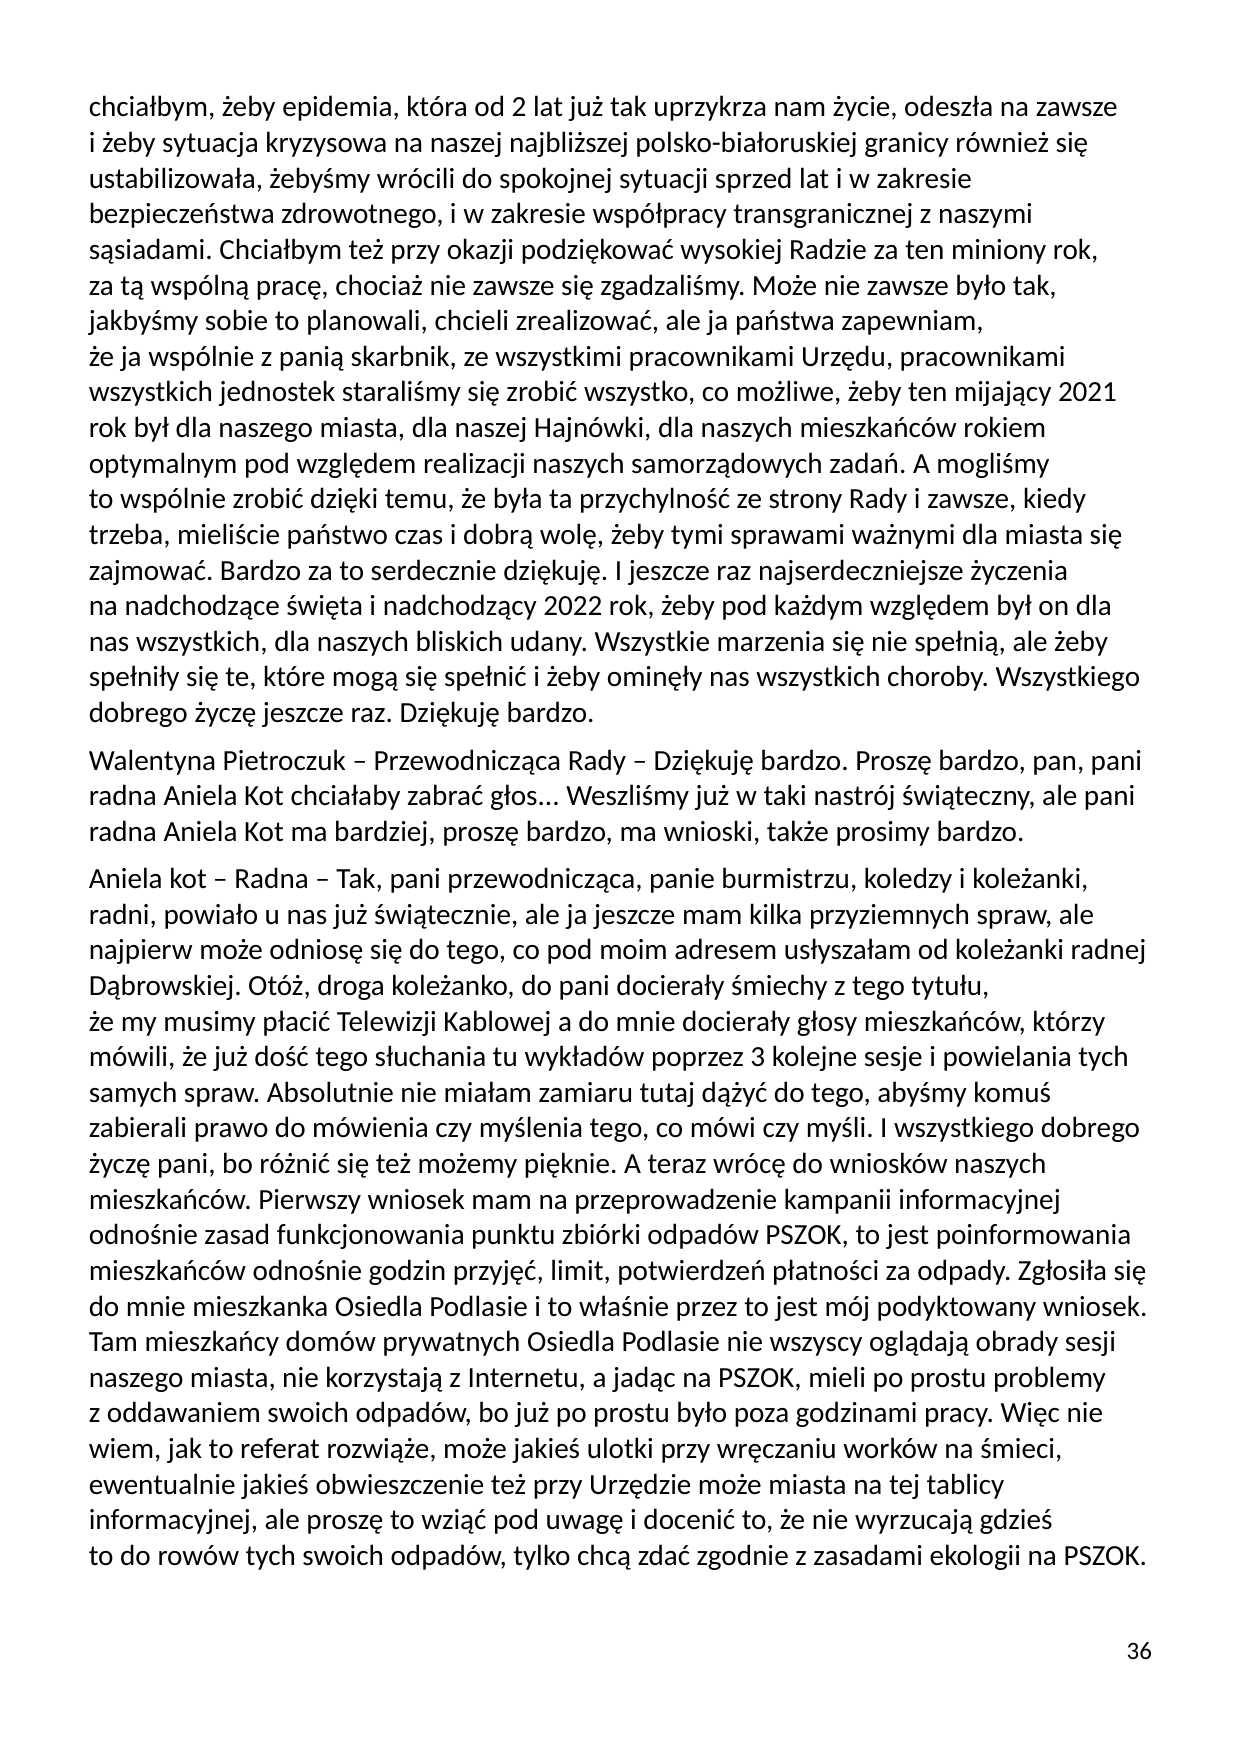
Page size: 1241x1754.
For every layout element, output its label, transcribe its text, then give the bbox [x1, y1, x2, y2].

text Aniela kot – Radna – Tak, pani przewodnicząca, panie burmistrzu, koledzy i koleżanki, radni, powiało u nas już świątecznie, ale ja jeszcze mam kilka przyziemnych spraw, ale najpierw może odniosę się do tego, co pod moim adresem usłyszałam od koleżanki radnej Dąbrowskiej. Otóż, droga koleżanko, do pani docierały śmiechy z tego tytułu, że my musimy płacić Telewizji Kablowej a do mnie docierały głosy mieszkańców, którzy mówili, że już dość tego słuchania tu wykładów poprzez 3 kolejne sesje i powielania tych samych spraw. Absolutnie nie miałam zamiaru tutaj dążyć do tego, abyśmy komuś zabierali prawo do mówienia czy myślenia tego, co mówi czy myśli. I wszystkiego dobrego życzę pani, bo różnić się też możemy pięknie. A teraz wrócę do wniosków naszych mieszkańców. Pierwszy wniosek mam na przeprowadzenie kampanii informacyjnej odnośnie zasad funkcjonowania punktu zbiórki odpadów PSZOK, to jest poinformowania mieszkańców odnośnie godzin przyjęć, limit, potwierdzeń płatności za odpady. Zgłosiła się do mnie mieszkanka Osiedla Podlasie i to właśnie przez to jest mój podyktowany wniosek. Tam mieszkańcy domów prywatnych Osiedla Podlasie nie wszyscy oglądają obrady sesji naszego miasta, nie korzystają z Internetu, a jadąc na PSZOK, mieli po prostu problemy z oddawaniem swoich odpadów, bo już po prostu było poza godzinami pracy. Więc nie wiem, jak to referat rozwiąże, może jakieś ulotki przy wręczaniu worków na śmieci, ewentualnie jakieś obwieszczenie też przy Urzędzie może miasta na tej tablicy informacyjnej, ale proszę to wziąć pod uwagę i docenić to, że nie wyrzucają gdzieś to do rowów tych swoich odpadów, tylko chcą zdać zgodnie z zasadami ekologii na PSZOK. [88, 860, 1152, 1573]
text chciałbym, żeby epidemia, która od 2 lat już tak uprzykrza nam życie, odeszła na zawsze i żeby sytuacja kryzysowa na naszej najbliższej polsko-białoruskiej granicy również się ustabilizowała, żebyśmy wrócili do spokojnej sytuacji sprzed lat i w zakresie bezpieczeństwa zdrowotnego, i w zakresie współpracy transgranicznej z naszymi sąsiadami. Chciałbym też przy okazji podziękować wysokiej Radzie za ten miniony rok, za tą wspólną pracę, chociaż nie zawsze się zgadzaliśmy. Może nie zawsze było tak, jakbyśmy sobie to planowali, chcieli zrealizować, ale ja państwa zapewniam, że ja wspólnie z panią skarbnik, ze wszystkimi pracownikami Urzędu, pracownikami wszystkich jednostek staraliśmy się zrobić wszystko, co możliwe, żeby ten mijający 2021 rok był dla naszego miasta, dla naszej Hajnówki, dla naszych mieszkańców rokiem optymalnym pod względem realizacji naszych samorządowych zadań. A mogliśmy to wspólnie zrobić dzięki temu, że była ta przychylność ze strony Rady i zawsze, kiedy trzeba, mieliście państwo czas i dobrą wolę, żeby tymi sprawami ważnymi dla miasta się zajmować. Bardzo za to serdecznie dziękuję. I jeszcze raz najserdeczniejsze życzenia na nadchodzące święta i nadchodzący 2022 rok, żeby pod każdym względem był on dla nas wszystkich, dla naszych bliskich udany. Wszystkie marzenia się nie spełnią, ale żeby spełniły się te, które mogą się spełnić i żeby ominęły nas wszystkich choroby. Wszystkiego dobrego życzę jeszcze raz. Dziękuję bardzo. [88, 88, 1152, 730]
text Walentyna Pietroczuk – Przewodnicząca Rady – Dziękuję bardzo. Proszę bardzo, pan, pani radna Aniela Kot chciałaby zabrać głos... Weszliśmy już w taki nastrój świąteczny, ale pani radna Aniela Kot ma bardziej, proszę bardzo, ma wnioski, także prosimy bardzo. [88, 742, 1152, 848]
